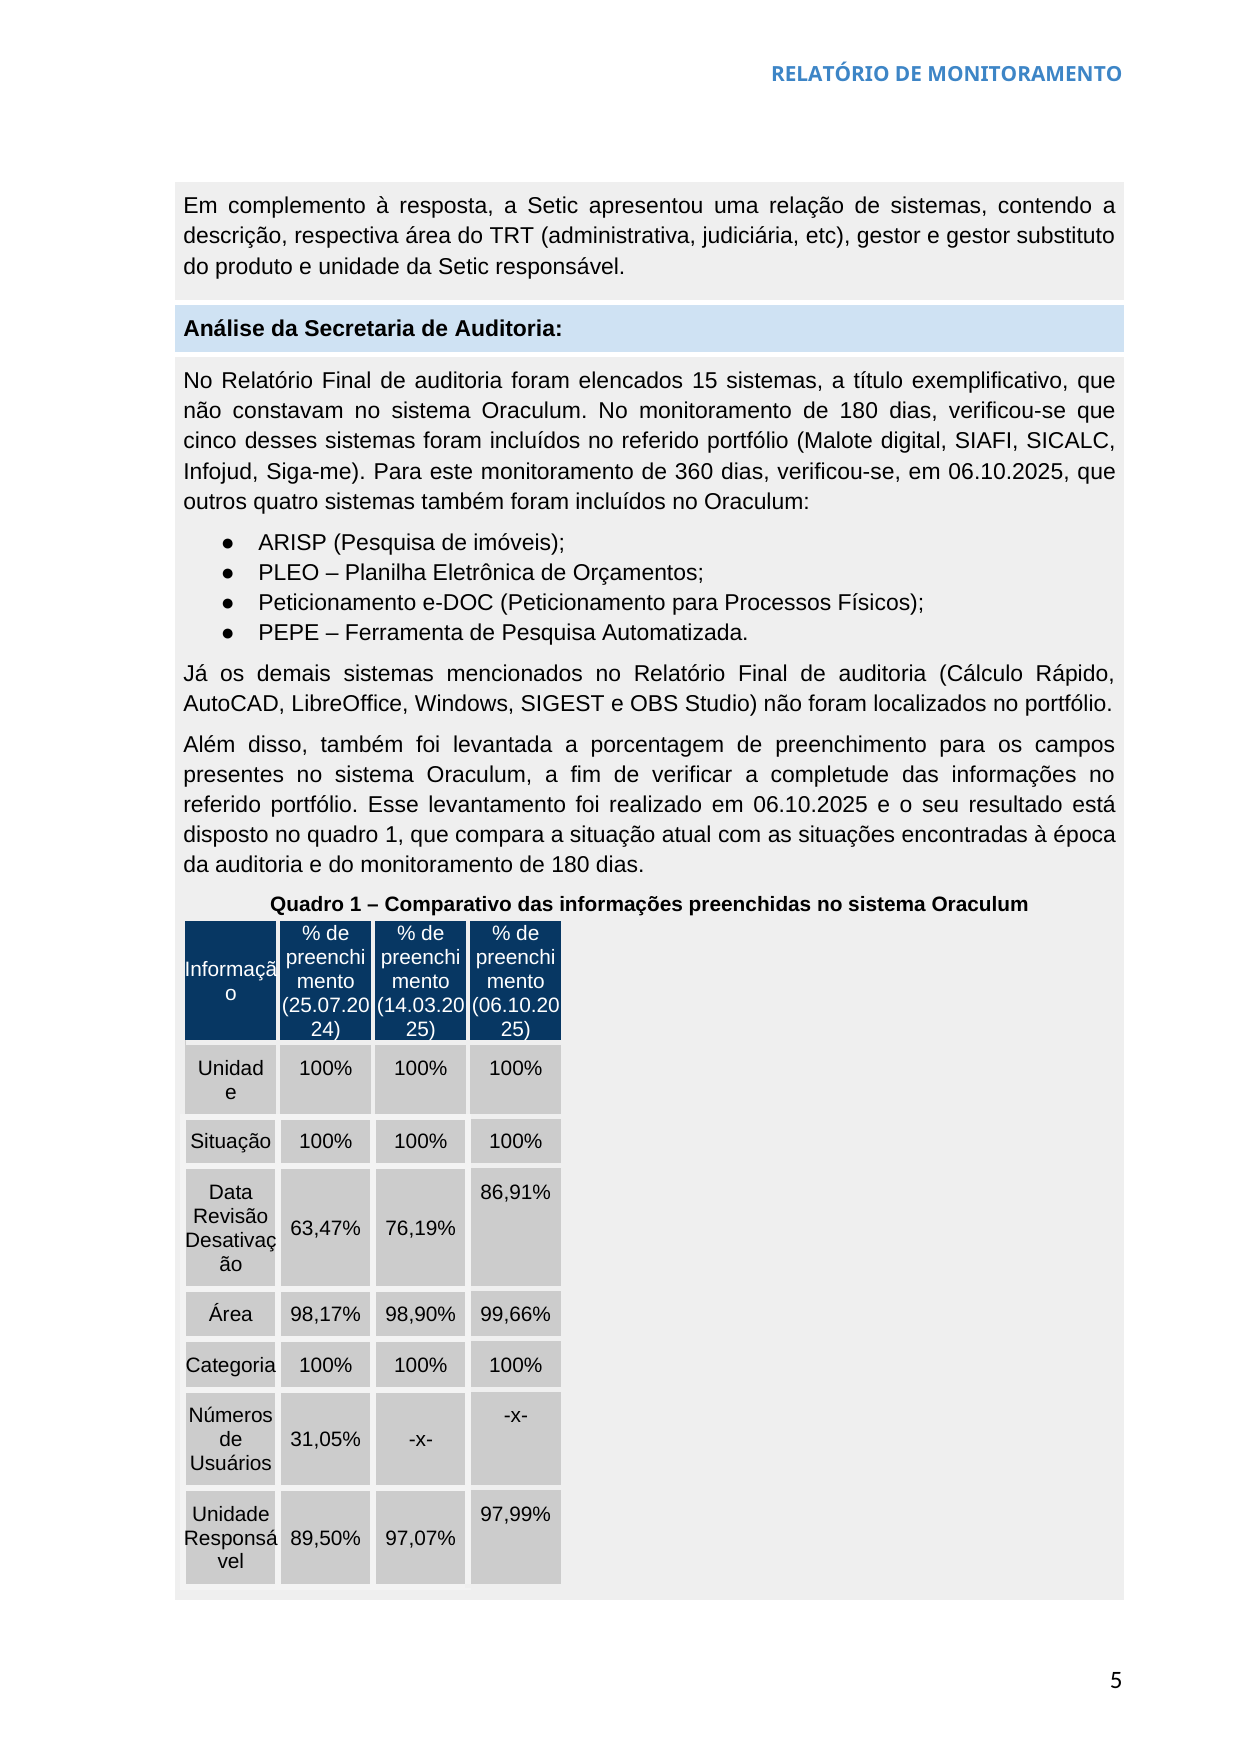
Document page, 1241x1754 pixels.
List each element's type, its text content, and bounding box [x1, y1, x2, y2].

table_cell No Relatório Final de auditoria foram elencados 15 sistemas, a título exemplificativo, que não constavam no sistema Oraculum. No monitoramento de 180 dias, verificou-se que cinco desses sistemas foram incluídos no referido portfólio (Malote digital, SIAFI, SICALC, Infojud, Siga-me). Para este monitoramento de 360 dias, verificou-se, em 06.10.2025, que outros quatro sistemas também foram incluídos no Oraculum: ARISP (Pesquisa de imóveis); PLEO – Planilha Eletrônica de Orçamentos; Peticionamento e-DOC (Peticionamento para Processos Físicos); PEPE – Ferramenta de Pesquisa Automatizada. Já os demais sistemas mencionados no Relatório Final de auditoria (Cálculo Rápido, AutoCAD, LibreOffice, Windows, SIGEST e OBS Studio) não foram localizados no portfólio. Além disso, também foi levantada a porcentagem de preenchimento para os campos presentes no sistema Oraculum, a fim de verificar a completude das informações no referido portfólio. Esse levantamento foi realizado em 06.10.2025 e o seu resultado está disposto no quadro 1, que compara a situação atual com as situações encontradas à época da auditoria e do monitoramento de 180 dias. Quadro 1 – Comparativo das informações preenchidas no sistema Oraculum [175, 357, 1124, 1600]
table_cell 86,91% [471, 1168, 561, 1286]
table_cell 99,66% [471, 1291, 561, 1336]
table_cell Unidade Responsável [186, 1491, 275, 1584]
table_cell 100% [281, 1120, 370, 1163]
table_cell 100% [281, 1342, 370, 1387]
table_cell 100% [376, 1120, 465, 1163]
table_cell Unidade [185, 1041, 276, 1114]
table_cell Área [186, 1292, 275, 1336]
table_cell 97,07% [376, 1491, 465, 1584]
table_cell 98,90% [376, 1292, 465, 1336]
table_cell 76,19% [376, 1169, 465, 1286]
table_header Informação [185, 921, 276, 1040]
table_cell Análise da Secretaria de Auditoria: [175, 305, 1124, 352]
table_header % de preenchimento (06.10.2025) [470, 921, 561, 1040]
table_cell 98,17% [281, 1292, 370, 1336]
table_cell -x- [471, 1392, 561, 1485]
table_cell 97,99% [471, 1490, 561, 1584]
table_cell 63,47% [281, 1169, 370, 1286]
table_cell Em complemento à resposta, a Setic apresentou uma relação de sistemas, contendo a descrição, respectiva área do TRT (administrativa, judiciária, etc), gestor e gestor substituto do produto e unidade da Setic responsável. [175, 182, 1124, 300]
table_cell 100% [280, 1045, 371, 1114]
table_cell 100% [375, 1045, 466, 1114]
table_header % de preenchimento (14.03.2025) [375, 921, 466, 1040]
table_cell -x- [376, 1393, 465, 1485]
table_cell Situação [186, 1120, 275, 1163]
table_cell Data Revisão Desativação [186, 1169, 275, 1286]
table_cell 100% [471, 1119, 561, 1163]
table_header % de preenchimento (25.07.2024) [280, 921, 371, 1040]
table_cell 100% [470, 1045, 561, 1114]
table_cell 100% [471, 1341, 561, 1387]
table_cell Números de Usuários [186, 1393, 275, 1485]
table_cell Categoria [186, 1342, 275, 1387]
table_cell 89,50% [281, 1491, 370, 1584]
table_cell 100% [376, 1342, 465, 1387]
table_cell 31,05% [281, 1393, 370, 1485]
